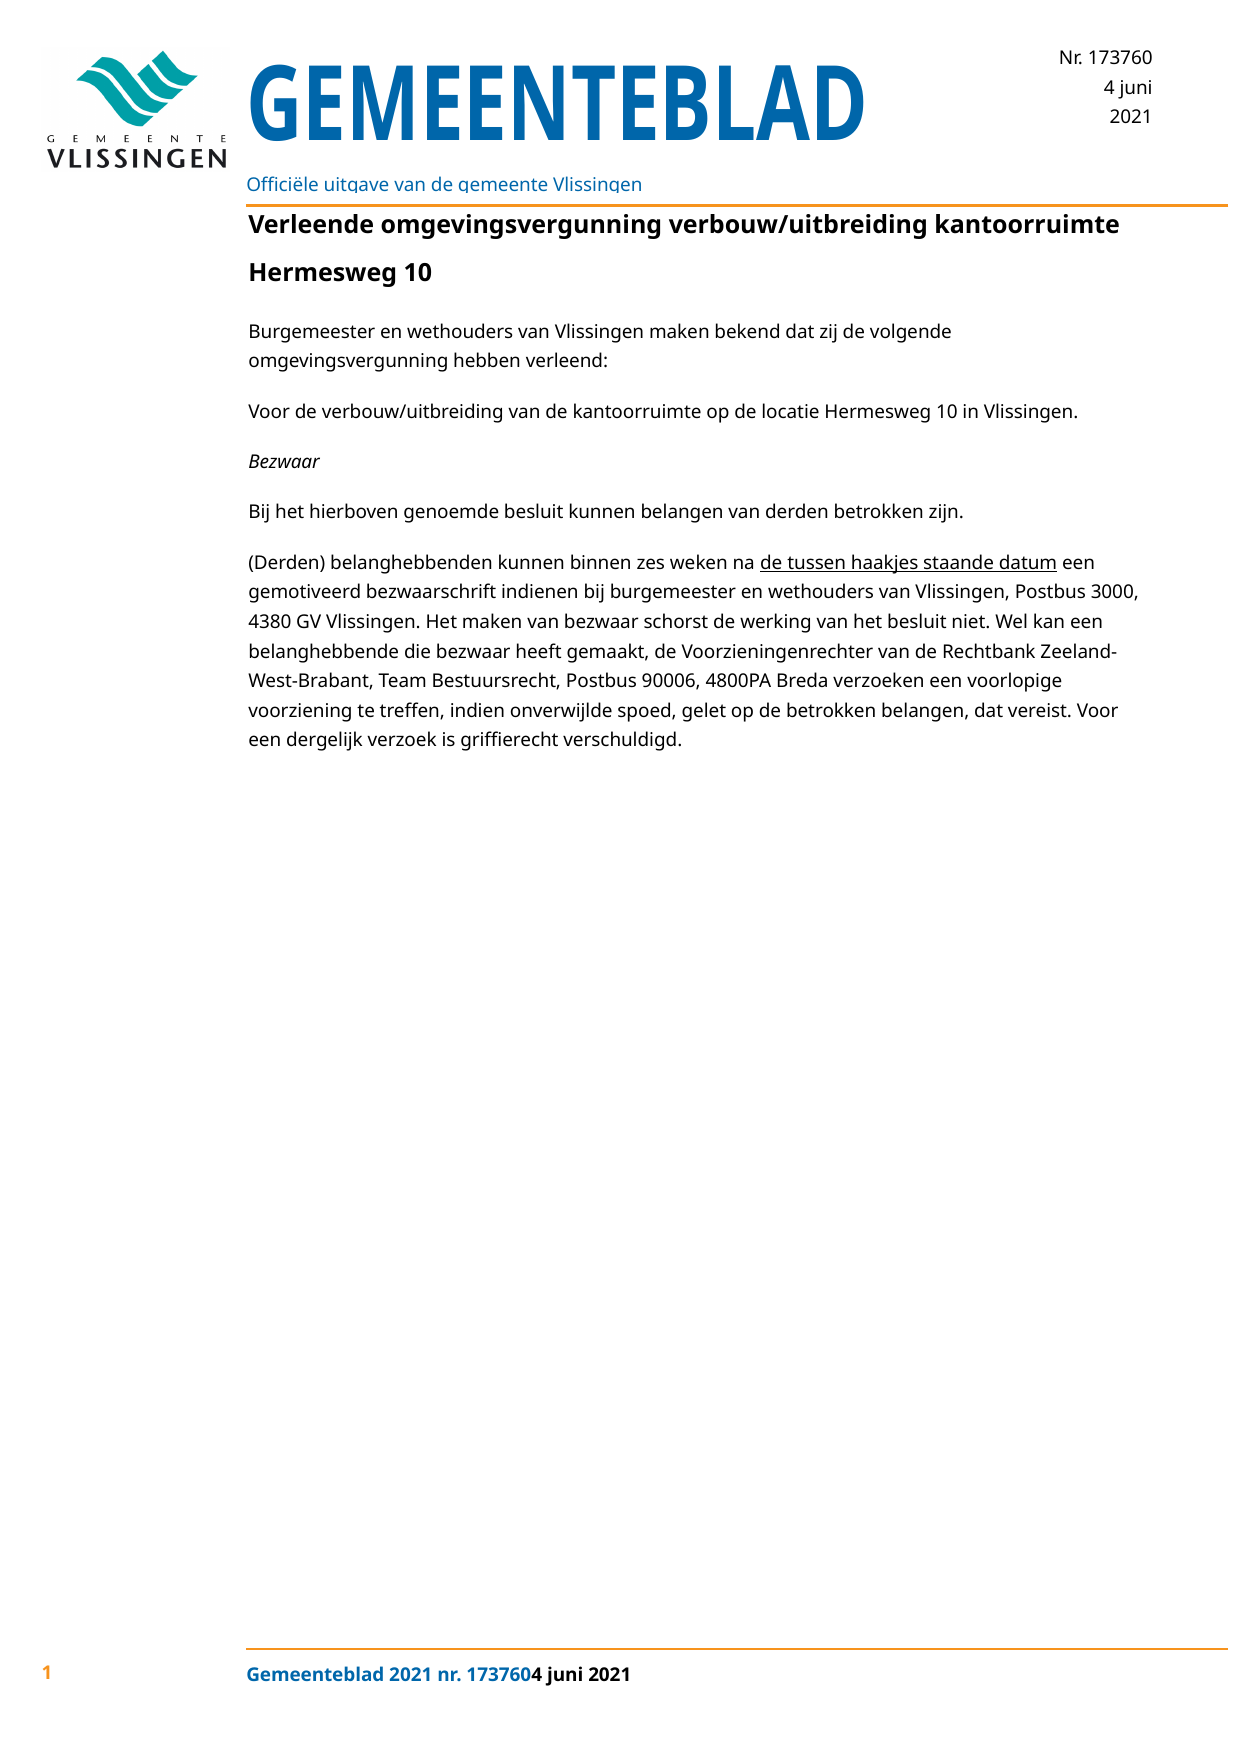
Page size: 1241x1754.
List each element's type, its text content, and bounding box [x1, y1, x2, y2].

text Verleende omgevingsvergunning verbouw/uitbreiding kantoorruimte Hermesweg 10 [248, 207, 1152, 288]
text (Derden) belanghebbenden kunnen binnen zes weken na de tussen haakjes staande datum een gemotiveerd bezwaarschrift indienen bij burgemeester en wethouders van Vlissingen, Postbus 3000, 4380 GV Vlissingen. Het maken van bezwaar schorst de werking van het besluit niet. Wel kan een belanghebbende die bezwaar heeft gemaakt, de Voorzieningenrechter van de Rechtbank Zeeland-West-Brabant, Team Bestuursrecht, Postbus 90006, 4800PA Breda verzoeken een voorlopige voorziening te treffen, indien onverwijlde spoed, gelet op de betrokken belangen, dat vereist. Voor een dergelijk verzoek is griffierecht verschuldigd. [248, 549, 1152, 752]
picture [41, 47, 231, 172]
text Bij het hierboven genoemde besluit kunnen belangen van derden betrokken zijn. [248, 499, 1152, 524]
text Burgemeester en wethouders van Vlissingen maken bekend dat zij de volgende omgevingsvergunning hebben verleend: [248, 318, 1152, 373]
text Voor de verbouw/uitbreiding van de kantoorruimte op de locatie Hermesweg 10 in Vlissingen. [248, 398, 1152, 424]
text Bezwaar [248, 448, 1152, 474]
